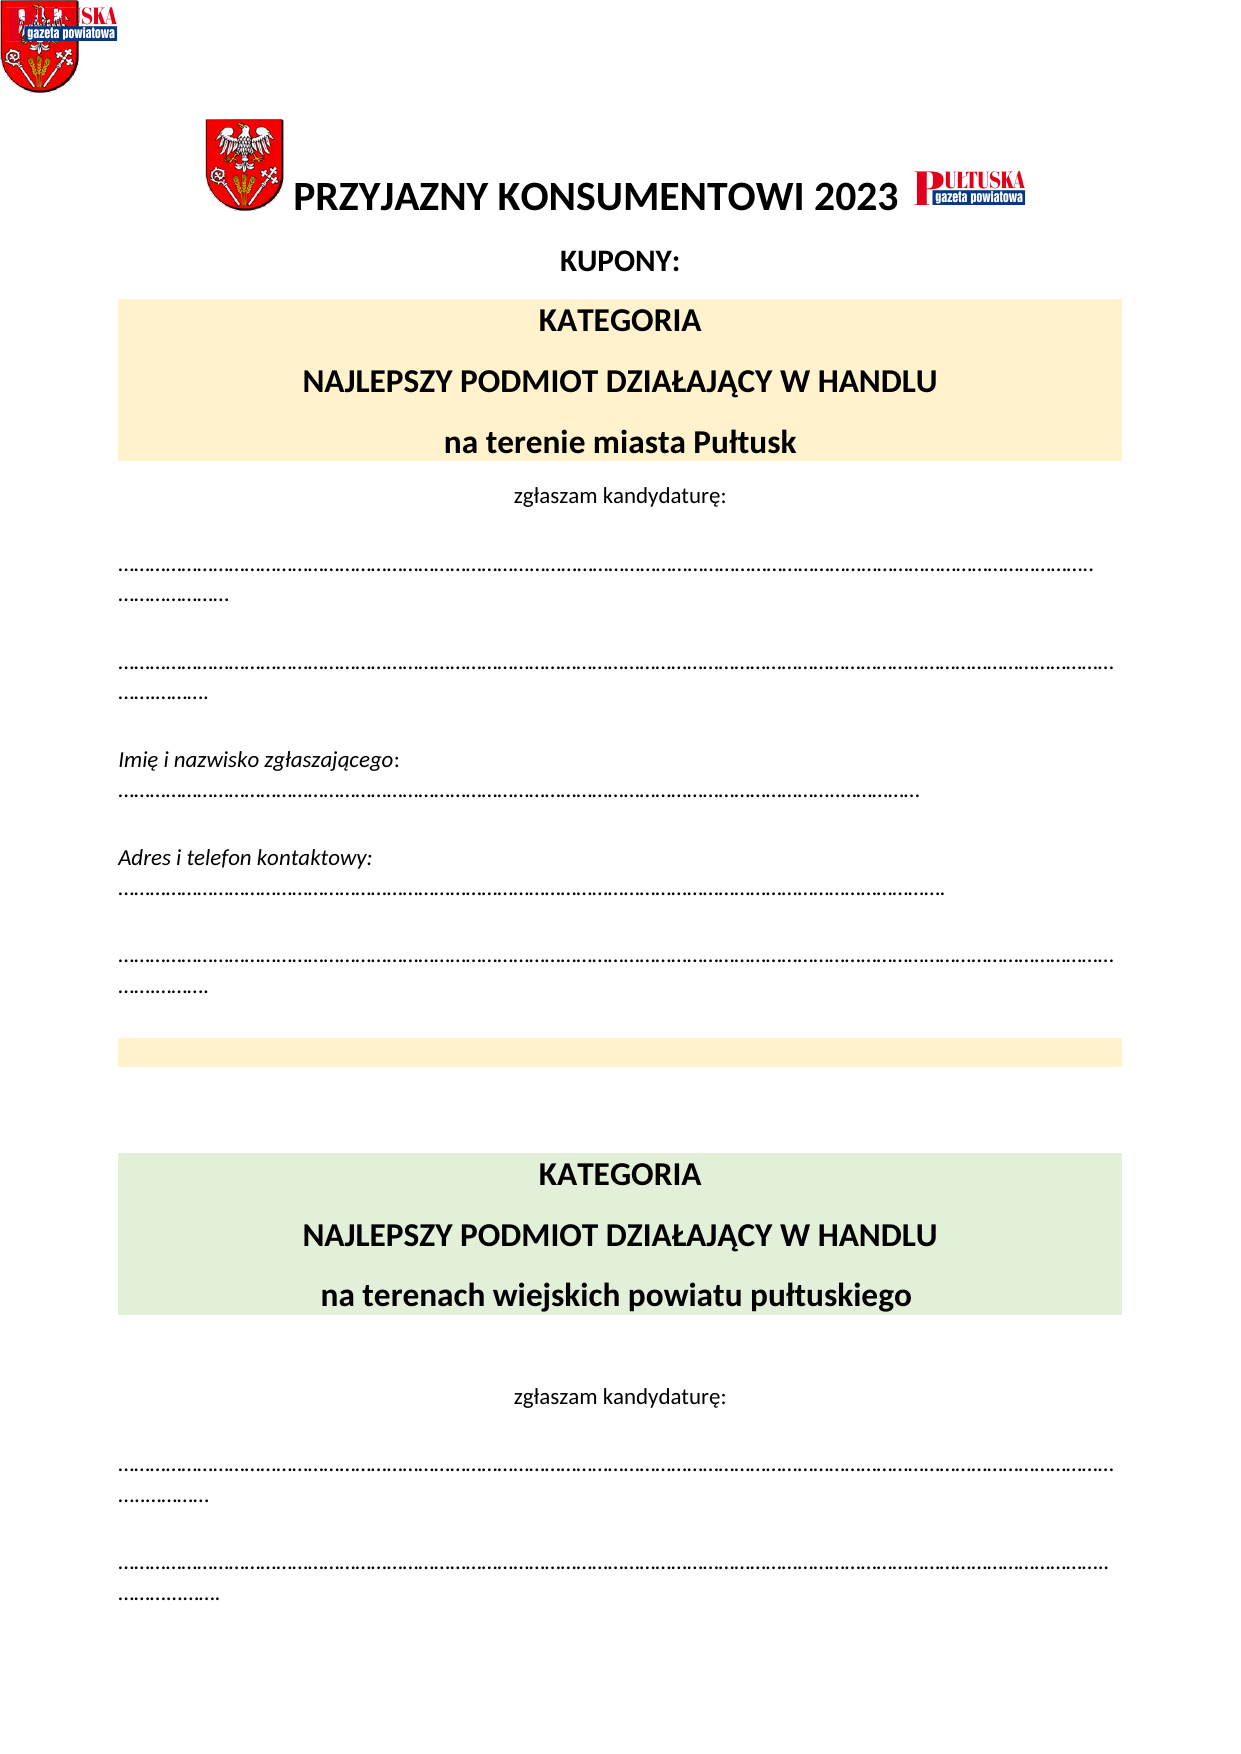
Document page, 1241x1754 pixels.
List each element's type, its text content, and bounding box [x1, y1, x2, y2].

text ……………………………………………………………………………………………………………………………………………………………………..………...……. [118, 1547, 1122, 1606]
text KATEGORIA [118, 299, 1122, 340]
text KATEGORIA [118, 1153, 1122, 1194]
text na terenie miasta Pułtusk [118, 421, 1122, 461]
text KUPONY: [118, 242, 1122, 280]
text Adres i telefon kontaktowy: …………………………………………………………………………………………………………………………………………. [118, 843, 1122, 901]
text zgłaszam kandydaturę: [118, 481, 1122, 509]
text Imię i nazwisko zgłaszającego: ………………………………………………………………………………………………………………………..…………… [118, 745, 1122, 803]
text …………………………………………………………………………………………………………………………………………………………………………….………. [118, 941, 1122, 999]
picture [0, 0, 127, 93]
picture [908, 163, 1035, 211]
text zgłaszam kandydaturę: [118, 1382, 1122, 1410]
text …………………………………………………………………………………………………………………………………………………………………………….………. [118, 647, 1122, 705]
picture [205, 118, 284, 211]
text PRZYJAZNY KONSUMENTOWI 2023 [118, 118, 1122, 221]
text NAJLEPSZY PODMIOT DZIAŁAJĄCY W HANDLU [118, 360, 1122, 401]
text …………………………………………………………………………………………………………………………………………………………………………..………… [118, 1449, 1122, 1508]
text na terenach wiejskich powiatu pułtuskiego [118, 1274, 1122, 1315]
text …………………………………………………………………………………………………………………………………………………………………..………………… [118, 549, 1122, 607]
text NAJLEPSZY PODMIOT DZIAŁAJĄCY W HANDLU [118, 1214, 1122, 1254]
